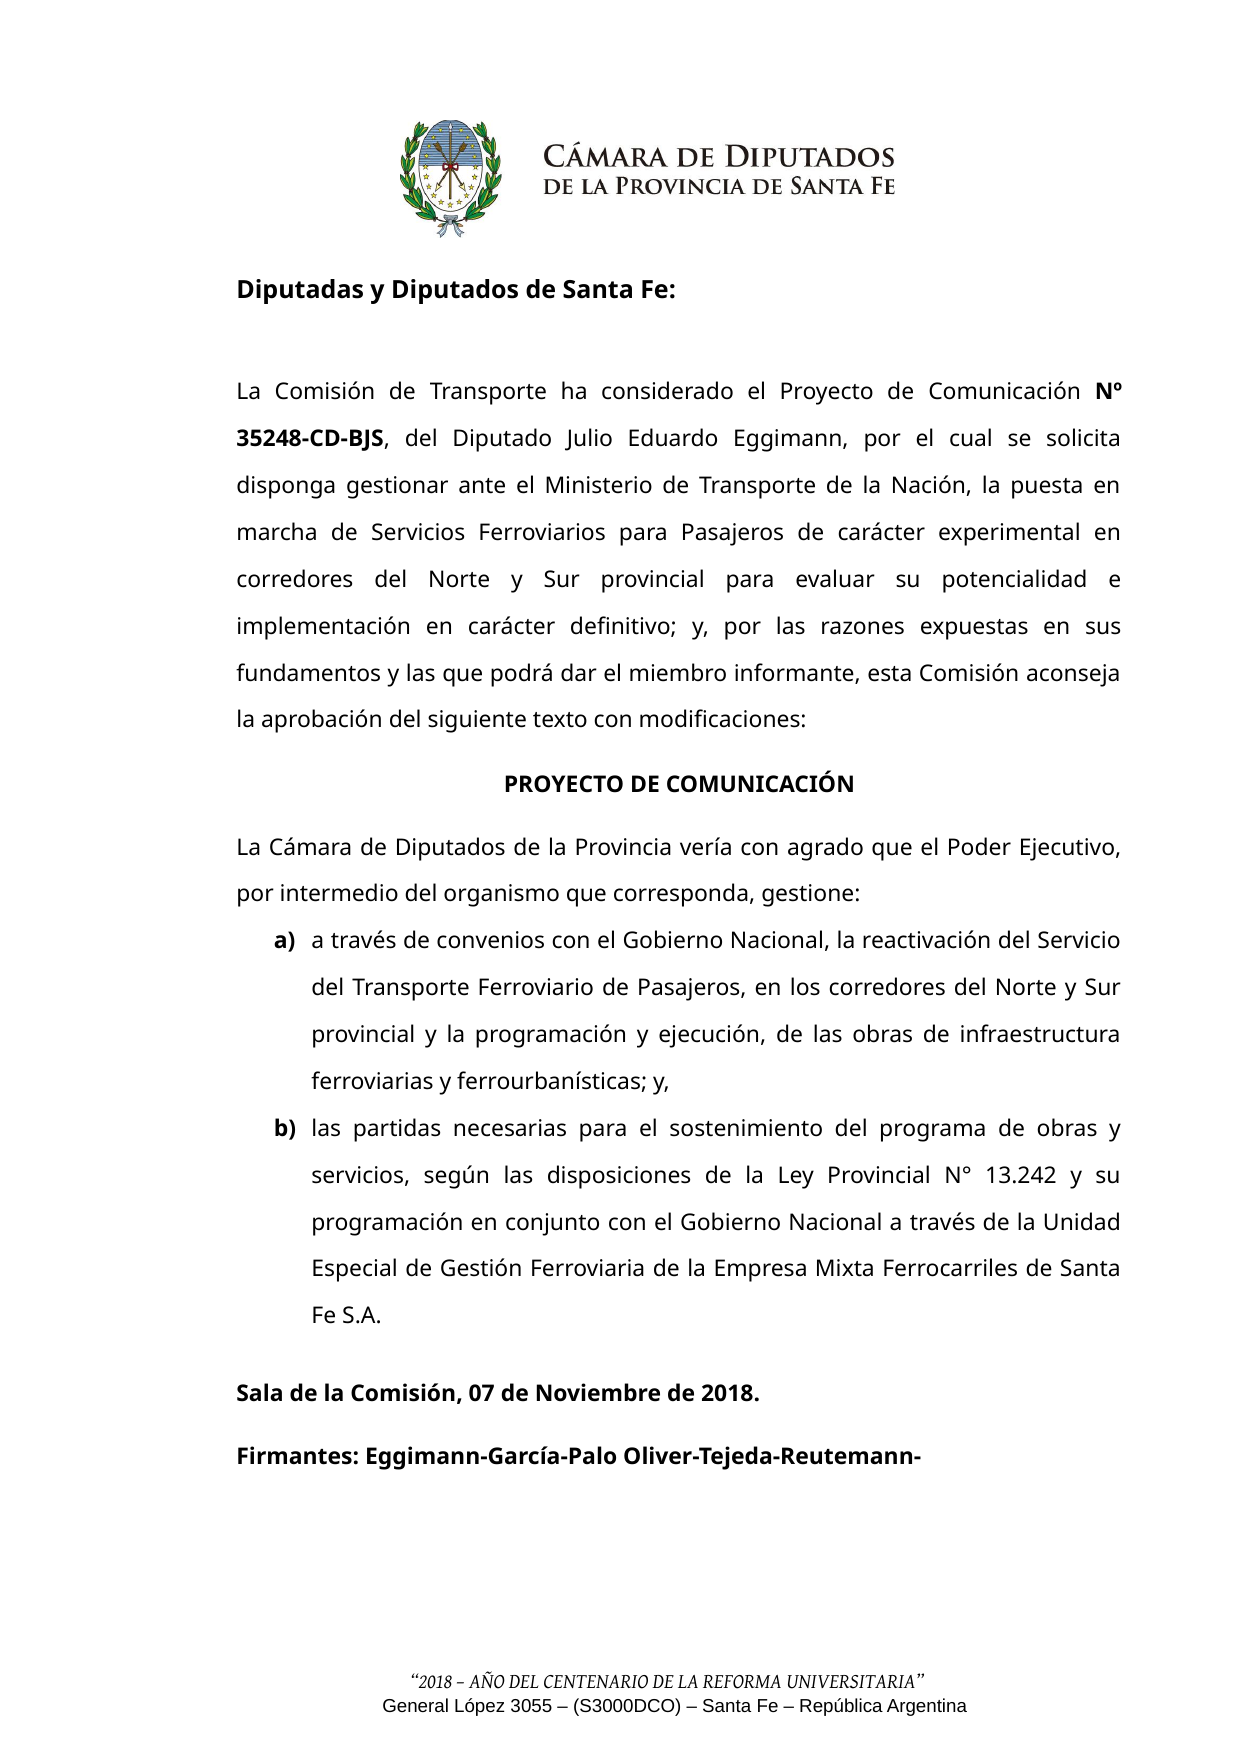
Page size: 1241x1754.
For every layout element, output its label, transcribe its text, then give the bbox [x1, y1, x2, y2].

list a través de convenios con el Gobierno Nacional, la reactivación del Servicio del Transporte Ferroviario de Pasajeros, en los corredores del Norte y Sur provincial y la programación y ejecución, de las obras de infraestructura ferroviarias y ferrourbanísticas; y, [274, 924, 1122, 1096]
text Diputadas y Diputados de Santa Fe: [236, 272, 1122, 306]
text Sala de la Comisión, 07 de Noviembre de 2018. [236, 1377, 1122, 1408]
text Firmantes: Eggimann-García-Palo Oliver-Tejeda-Reutemann- [236, 1440, 1122, 1471]
text La Cámara de Diputados de la Provincia vería con agrado que el Poder Ejecutivo, por intermedio del organismo que corresponda, gestione: [236, 830, 1122, 908]
text PROYECTO DE COMUNICACIÓN [236, 768, 1122, 799]
text La Comisión de Transporte ha considerado el Proyecto de Comunicación Nº 35248-CD-BJS, del Diputado Julio Eduardo Eggimann, por el cual se solicita disponga gestionar ante el Ministerio de Transporte de la Nación, la puesta en marcha de Servicios Ferroviarios para Pasajeros de carácter experimental en corredores del Norte y Sur provincial para evaluar su potencialidad e implementación en carácter definitivo; y, por las razones expuestas en sus fundamentos y las que podrá dar el miembro informante, esta Comisión aconseja la aprobación del siguiente texto con modificaciones: [236, 375, 1122, 734]
list las partidas necesarias para el sostenimiento del programa de obras y servicios, según las disposiciones de la Ley Provincial N° 13.242 y su programación en conjunto con el Gobierno Nacional a través de la Unidad Especial de Gestión Ferroviaria de la Empresa Mixta Ferrocarriles de Santa Fe S.A. [274, 1112, 1122, 1330]
picture [400, 120, 895, 242]
